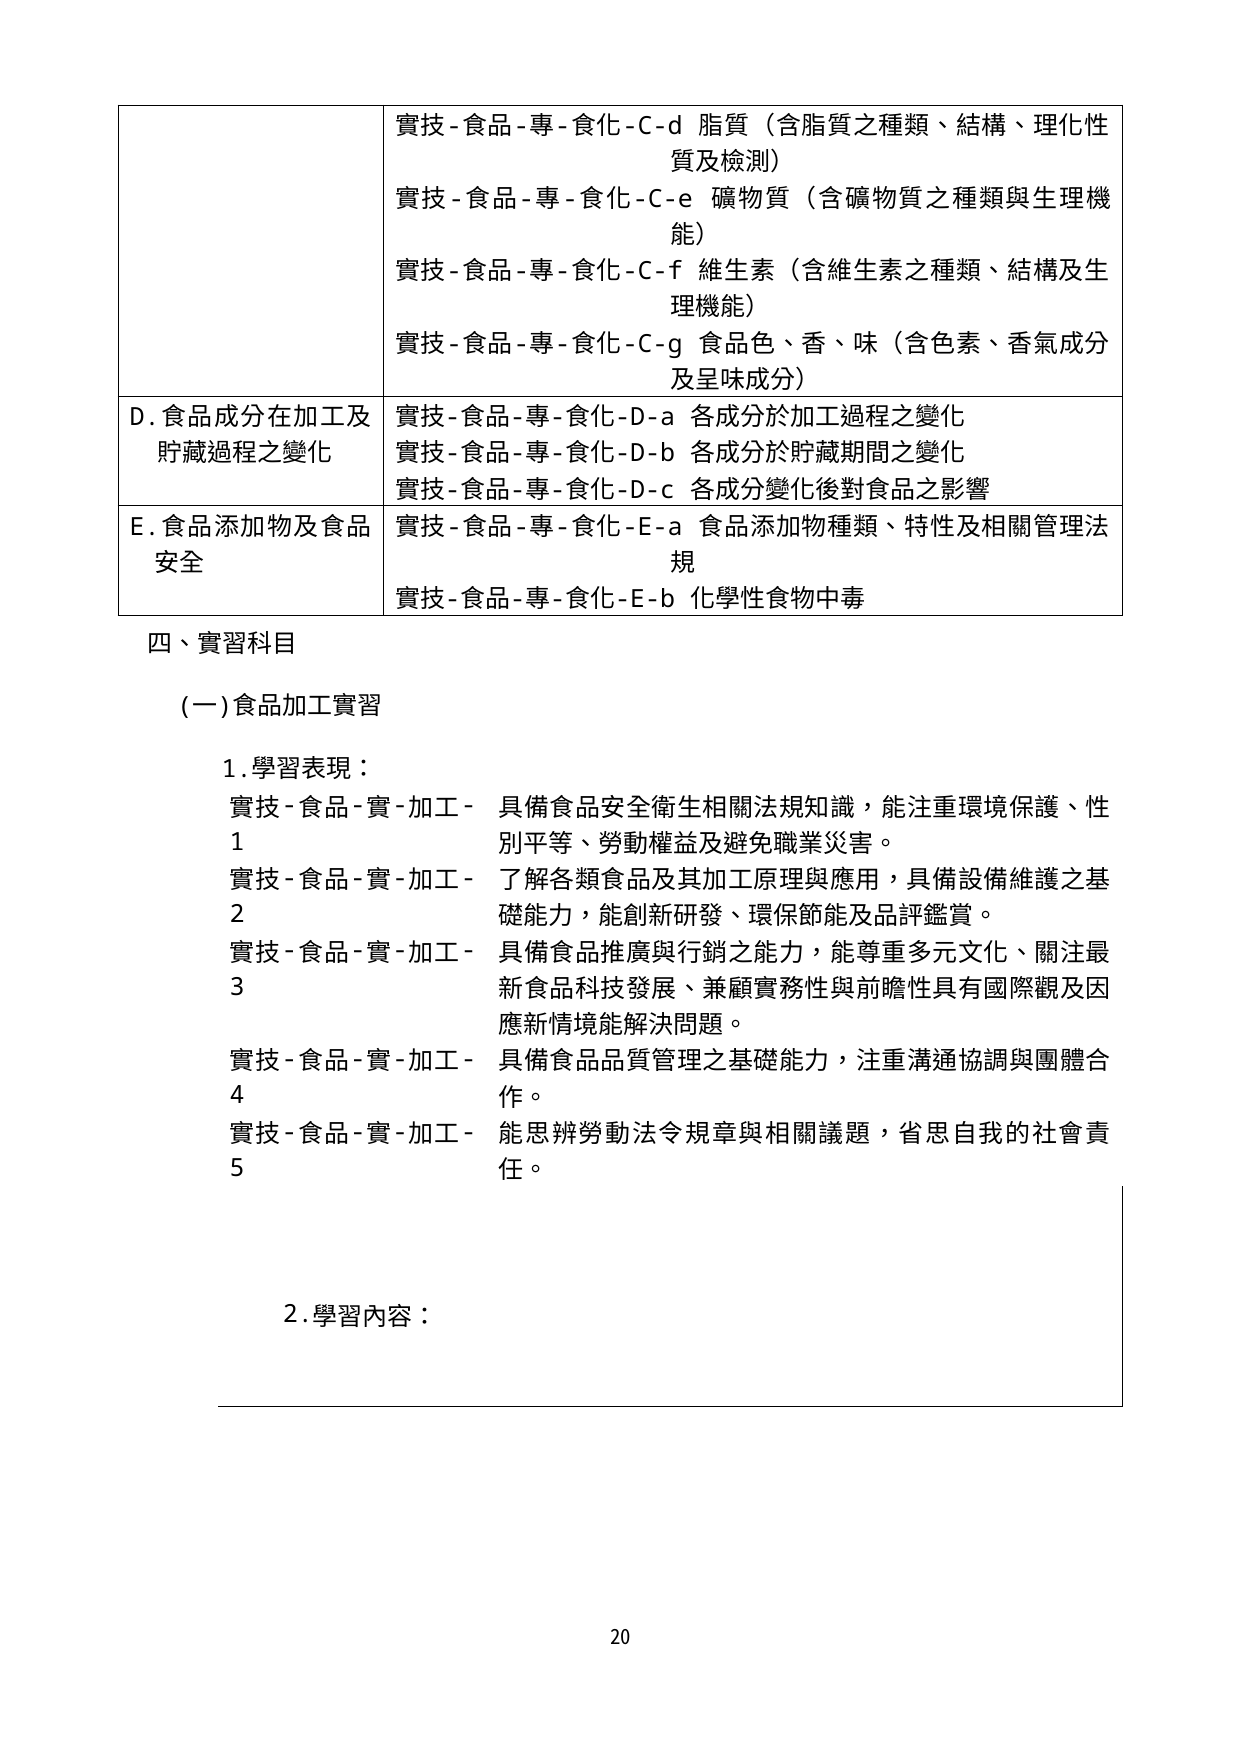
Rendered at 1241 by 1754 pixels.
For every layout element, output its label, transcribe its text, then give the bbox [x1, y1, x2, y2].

table_header 實技-食品-實-加工-1 [218, 787, 487, 859]
table_cell 實技-食品-實-加工-5 [218, 1113, 487, 1186]
table_cell 實技-食品-專-食化-C-d 脂質（含脂質之種類、結構、理化性質及檢測） 實技-食品-專-食化-C-e 礦物質（含礦物質之種類與生理機能） 實技-食品-專-食化-C-f 維生素（含維生素之種類、結構及生理機能） 實技-食品-專-食化-C-g 食品色、香、味（含色素、香氣成分及呈味成分） [384, 106, 1122, 396]
text 四、實習科目 [118, 616, 1122, 662]
table_cell E.食品添加物及食品安全 [119, 506, 383, 615]
table_cell 能思辨勞動法令規章與相關議題，省思自我的社會責任。 [487, 1113, 1122, 1186]
table_cell 了解各類食品及其加工原理與應用，具備設備維護之基礎能力，能創新研發、環保節能及品評鑑賞。 [487, 860, 1122, 932]
table_cell 實技-食品-實-加工-4 [218, 1041, 487, 1113]
table_cell [119, 106, 383, 396]
table_cell 具備食品品質管理之基礎能力，注重溝通協調與團體合作。 [487, 1041, 1122, 1113]
table_cell 實技-食品-實-加工-3 [218, 932, 487, 1041]
table_cell 實技-食品-實-加工-2 [218, 860, 487, 932]
table_header 具備食品安全衛生相關法規知識，能注重環境保護、性別平等、勞動權益及避免職業災害。 [487, 787, 1122, 859]
table_cell 實技-食品-專-食化-D-a 各成分於加工過程之變化 實技-食品-專-食化-D-b 各成分於貯藏期間之變化 實技-食品-專-食化-D-c 各成分變化後對食品之影響 [384, 397, 1122, 505]
text 1.學習表現： [118, 724, 1122, 787]
text 2.學習內容： [218, 1296, 1122, 1406]
table_cell D.食品成分在加工及貯藏過程之變化 [119, 397, 383, 505]
text (一)食品加工實習 [118, 662, 1122, 724]
table_cell 具備食品推廣與行銷之能力，能尊重多元文化、關注最新食品科技發展、兼顧實務性與前瞻性具有國際觀及因應新情境能解決問題。 [487, 932, 1122, 1041]
table_cell 實技-食品-專-食化-E-a 食品添加物種類、特性及相關管理法規 實技-食品-專-食化-E-b 化學性食物中毒 [384, 506, 1122, 615]
